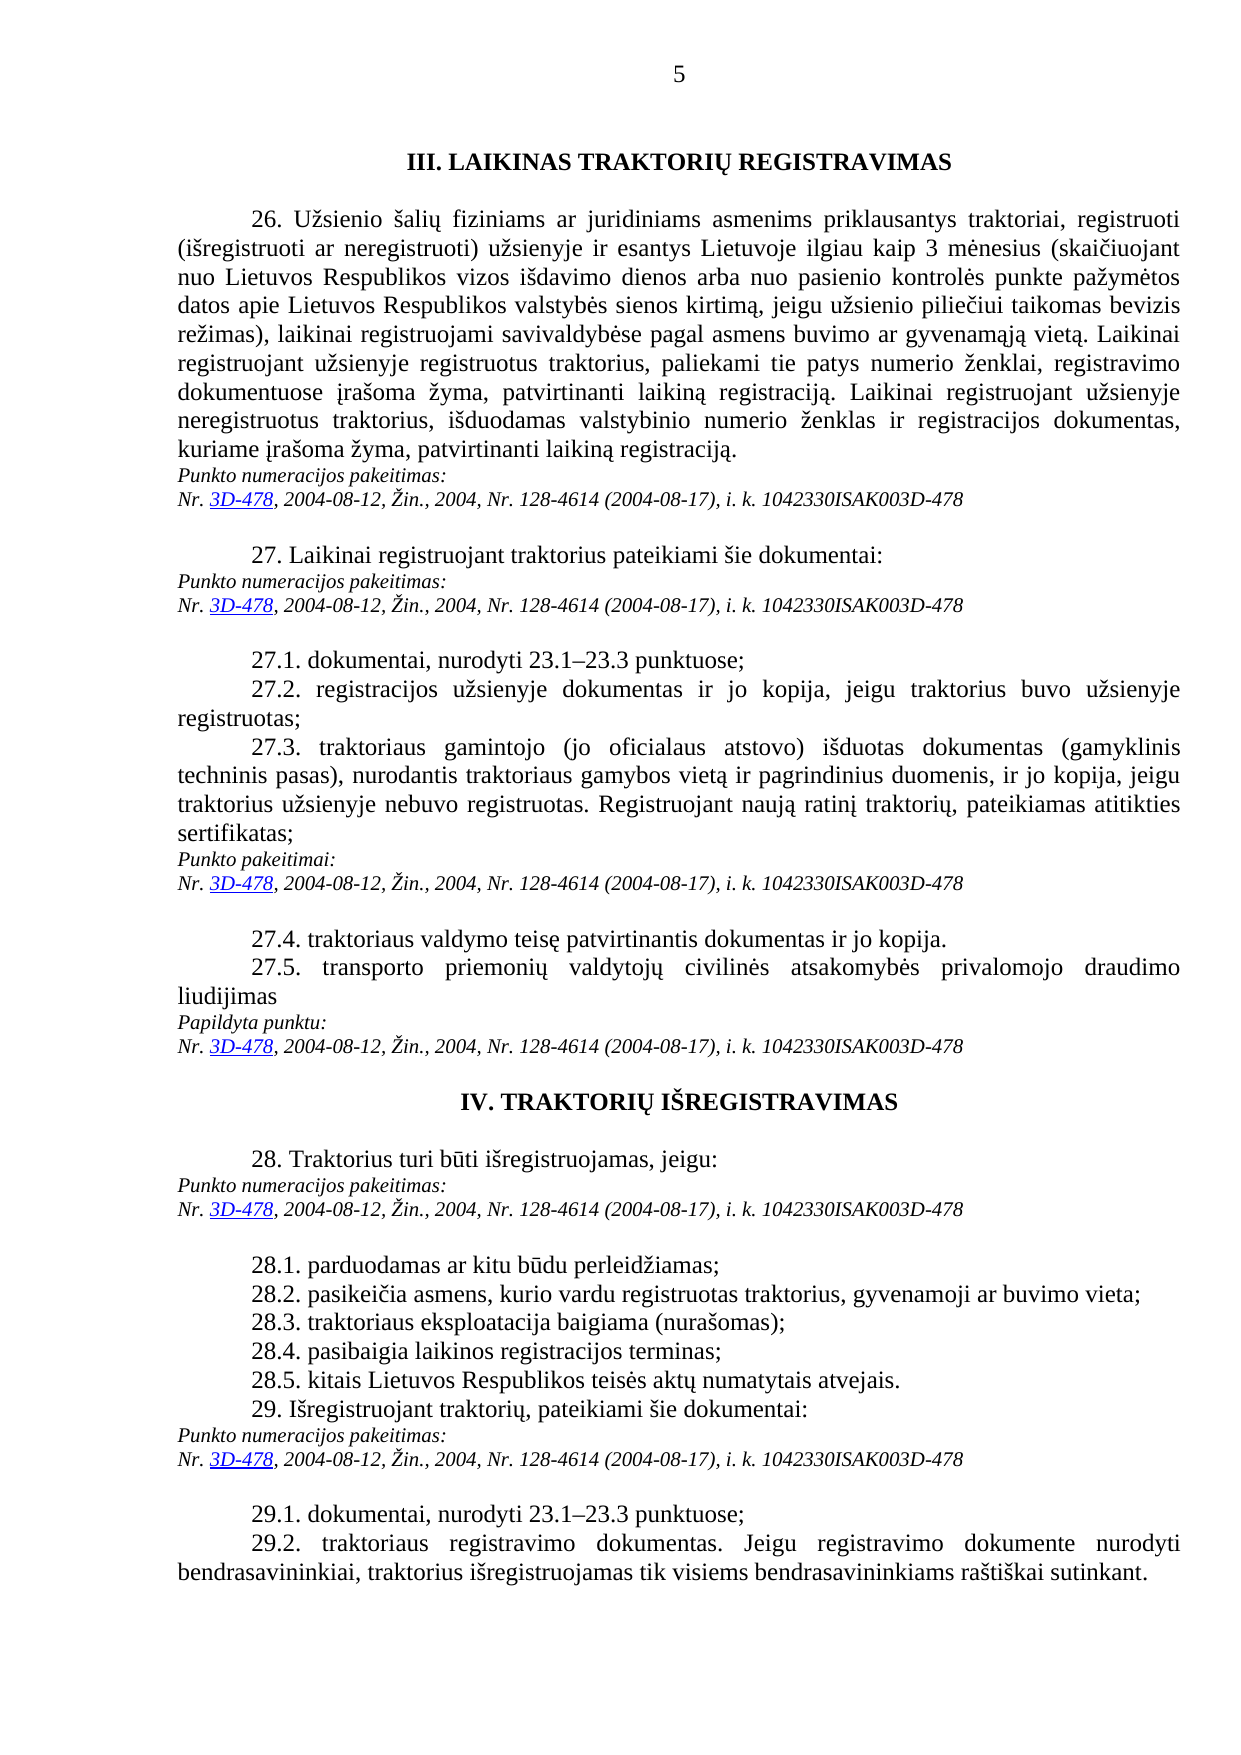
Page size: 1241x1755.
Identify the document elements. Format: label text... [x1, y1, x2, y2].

text 28.3. traktoriaus eksploatacija baigiama (nurašomas); [177, 1307, 1181, 1336]
text Nr. 3D-478, 2004-08-12, Žin., 2004, Nr. 128-4614 (2004-08-17), i. k. 1042330ISAK003D-478 [177, 871, 1181, 895]
text 27.1. dokumentai, nurodyti 23.1–23.3 punktuose; [177, 646, 1181, 674]
text 28.1. parduodamas ar kitu būdu perleidžiamas; [177, 1250, 1181, 1279]
text 27.3. traktoriaus gamintojo (jo oficialaus atstovo) išduotas dokumentas (gamyklinis techninis pasas), nurodantis traktoriaus gamybos vietą ir pagrindinius duomenis, ir jo kopija, jeigu traktorius užsienyje nebuvo registruotas. Registruojant naują ratinį traktorių, pateikiamas atitikties sertifikatas; [177, 732, 1181, 847]
text Punkto numeracijos pakeitimas: [177, 1173, 1181, 1197]
text Punkto numeracijos pakeitimas: [177, 1422, 1181, 1447]
text 27.5. transporto priemonių valdytojų civilinės atsakomybės privalomojo draudimo liudijimas [177, 952, 1181, 1010]
text 29.2. traktoriaus registravimo dokumentas. Jeigu registravimo dokumente nurodyti bendrasavininkiai, traktorius išregistruojamas tik visiems bendrasavininkiams raštiškai sutinkant. [177, 1528, 1181, 1586]
text Punkto pakeitimai: [177, 847, 1181, 871]
text Nr. 3D-478, 2004-08-12, Žin., 2004, Nr. 128-4614 (2004-08-17), i. k. 1042330ISAK003D-478 [177, 487, 1181, 511]
text Nr. 3D-478, 2004-08-12, Žin., 2004, Nr. 128-4614 (2004-08-17), i. k. 1042330ISAK003D-478 [177, 1447, 1181, 1471]
text Punkto numeracijos pakeitimas: [177, 463, 1181, 487]
text 28. Traktorius turi būti išregistruojamas, jeigu: [177, 1144, 1181, 1173]
text 29.1. dokumentai, nurodyti 23.1–23.3 punktuose; [177, 1499, 1181, 1528]
text Nr. 3D-478, 2004-08-12, Žin., 2004, Nr. 128-4614 (2004-08-17), i. k. 1042330ISAK003D-478 [177, 1197, 1181, 1221]
text Nr. 3D-478, 2004-08-12, Žin., 2004, Nr. 128-4614 (2004-08-17), i. k. 1042330ISAK003D-478 [177, 1034, 1181, 1058]
text 29. Išregistruojant traktorių, pateikiami šie dokumentai: [177, 1394, 1181, 1422]
text Nr. 3D-478, 2004-08-12, Žin., 2004, Nr. 128-4614 (2004-08-17), i. k. 1042330ISAK003D-478 [177, 593, 1181, 617]
text 28.2. pasikeičia asmens, kurio vardu registruotas traktorius, gyvenamoji ar buvimo vieta; [177, 1279, 1181, 1307]
text 28.4. pasibaigia laikinos registracijos terminas; [177, 1336, 1181, 1365]
text 27. Laikinai registruojant traktorius pateikiami šie dokumentai: [177, 540, 1181, 569]
text 27.2. registracijos užsienyje dokumentas ir jo kopija, jeigu traktorius buvo užsienyje registruotas; [177, 674, 1181, 732]
text Papildyta punktu: [177, 1010, 1181, 1034]
text IV. TRAKTORIŲ IŠREGISTRAVIMAS [177, 1087, 1181, 1116]
text 28.5. kitais Lietuvos Respublikos teisės aktų numatytais atvejais. [177, 1365, 1181, 1394]
text 26. Užsienio šalių fiziniams ar juridiniams asmenims priklausantys traktoriai, registruoti (išregistruoti ar neregistruoti) užsienyje ir esantys Lietuvoje ilgiau kaip 3 mėnesius (skaičiuojant nuo Lietuvos Respublikos vizos išdavimo dienos arba nuo pasienio kontrolės punkte pažymėtos datos apie Lietuvos Respublikos valstybės sienos kirtimą, jeigu užsienio piliečiui taikomas bevizis režimas), laikinai registruojami savivaldybėse pagal asmens buvimo ar gyvenamąją vietą. Laikinai registruojant užsienyje registruotus traktorius, paliekami tie patys numerio ženklai, registravimo dokumentuose įrašoma žyma, patvirtinanti laikiną registraciją. Laikinai registruojant užsienyje neregistruotus traktorius, išduodamas valstybinio numerio ženklas ir registracijos dokumentas, kuriame įrašoma žyma, patvirtinanti laikiną registraciją. [177, 204, 1181, 463]
text 27.4. traktoriaus valdymo teisę patvirtinantis dokumentas ir jo kopija. [177, 924, 1181, 952]
text Punkto numeracijos pakeitimas: [177, 569, 1181, 593]
text III. LAIKINAS TRAKTORIŲ REGISTRAVIMAS [177, 147, 1181, 176]
